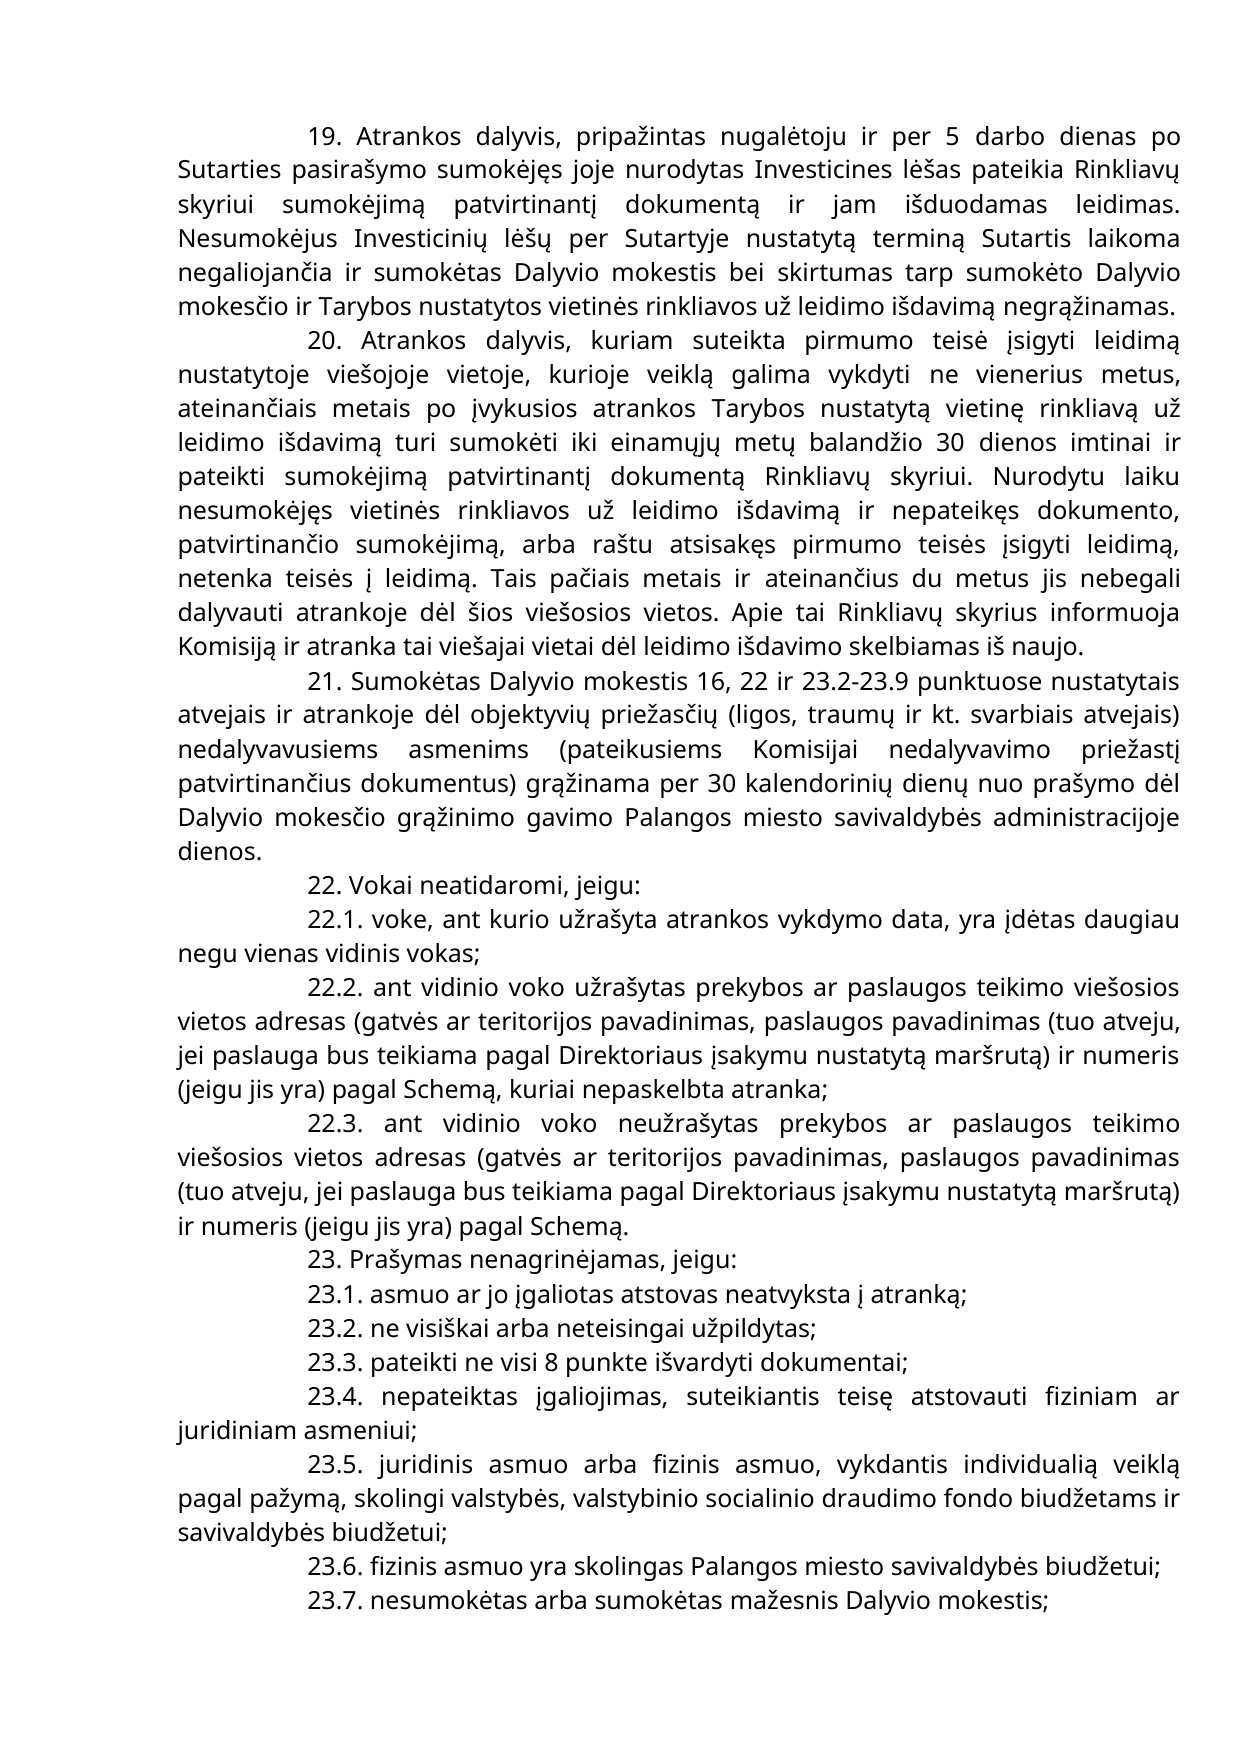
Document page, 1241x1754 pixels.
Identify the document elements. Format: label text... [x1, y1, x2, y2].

text 23.1. asmuo ar jo įgaliotas atstovas neatvyksta į atranką; [177, 1276, 1181, 1310]
text 23.4. nepateiktas įgaliojimas, suteikiantis teisę atstovauti fiziniam ar juridiniam asmeniui; [177, 1378, 1181, 1447]
text 22.3. ant vidinio voko neužrašytas prekybos ar paslaugos teikimo viešosios vietos adresas (gatvės ar teritorijos pavadinimas, paslaugos pavadinimas (tuo atveju, jei paslauga bus teikiama pagal Direktoriaus įsakymu nustatytą maršrutą) ir numeris (jeigu jis yra) pagal Schemą. [177, 1106, 1181, 1242]
text 22.1. voke, ant kurio užrašyta atrankos vykdymo data, yra įdėtas daugiau negu vienas vidinis vokas; [177, 902, 1181, 970]
text 22. Vokai neatidaromi, jeigu: [177, 867, 1181, 902]
text 22.2. ant vidinio voko užrašytas prekybos ar paslaugos teikimo viešosios vietos adresas (gatvės ar teritorijos pavadinimas, paslaugos pavadinimas (tuo atveju, jei paslauga bus teikiama pagal Direktoriaus įsakymu nustatytą maršrutą) ir numeris (jeigu jis yra) pagal Schemą, kuriai nepaskelbta atranka; [177, 970, 1181, 1106]
text 20. Atrankos dalyvis, kuriam suteikta pirmumo teisė įsigyti leidimą nustatytoje viešojoje vietoje, kurioje veiklą galima vykdyti ne vienerius metus, ateinančiais metais po įvykusios atrankos Tarybos nustatytą vietinę rinkliavą už leidimo išdavimą turi sumokėti iki einamųjų metų balandžio 30 dienos imtinai ir pateikti sumokėjimą patvirtinantį dokumentą Rinkliavų skyriui. Nurodytu laiku nesumokėjęs vietinės rinkliavos už leidimo išdavimą ir nepateikęs dokumento, patvirtinančio sumokėjimą, arba raštu atsisakęs pirmumo teisės įsigyti leidimą, netenka teisės į leidimą. Tais pačiais metais ir ateinančius du metus jis nebegali dalyvauti atrankoje dėl šios viešosios vietos. Apie tai Rinkliavų skyrius informuoja Komisiją ir atranka tai viešajai vietai dėl leidimo išdavimo skelbiamas iš naujo. [177, 322, 1181, 663]
text 21. Sumokėtas Dalyvio mokestis 16, 22 ir 23.2-23.9 punktuose nustatytais atvejais ir atrankoje dėl objektyvių priežasčių (ligos, traumų ir kt. svarbiais atvejais) nedalyvavusiems asmenims (pateikusiems Komisijai nedalyvavimo priežastį patvirtinančius dokumentus) grąžinama per 30 kalendorinių dienų nuo prašymo dėl Dalyvio mokesčio grąžinimo gavimo Palangos miesto savivaldybės administracijoje dienos. [177, 663, 1181, 867]
text 23.2. ne visiškai arba neteisingai užpildytas; [177, 1310, 1181, 1344]
text 23.5. juridinis asmuo arba fizinis asmuo, vykdantis individualią veiklą pagal pažymą, skolingi valstybės, valstybinio socialinio draudimo fondo biudžetams ir savivaldybės biudžetui; [177, 1447, 1181, 1549]
text 23.7. nesumokėtas arba sumokėtas mažesnis Dalyvio mokestis; [177, 1583, 1181, 1617]
text 23. Prašymas nenagrinėjamas, jeigu: [177, 1242, 1181, 1276]
text 23.3. pateikti ne visi 8 punkte išvardyti dokumentai; [177, 1344, 1181, 1378]
text 23.6. fizinis asmuo yra skolingas Palangos miesto savivaldybės biudžetui; [177, 1549, 1181, 1583]
text 19. Atrankos dalyvis, pripažintas nugalėtoju ir per 5 darbo dienas po Sutarties pasirašymo sumokėjęs joje nurodytas Investicines lėšas pateikia Rinkliavų skyriui sumokėjimą patvirtinantį dokumentą ir jam išduodamas leidimas. Nesumokėjus Investicinių lėšų per Sutartyje nustatytą terminą Sutartis laikoma negaliojančia ir sumokėtas Dalyvio mokestis bei skirtumas tarp sumokėto Dalyvio mokesčio ir Tarybos nustatytos vietinės rinkliavos už leidimo išdavimą negrąžinamas. [177, 118, 1181, 322]
